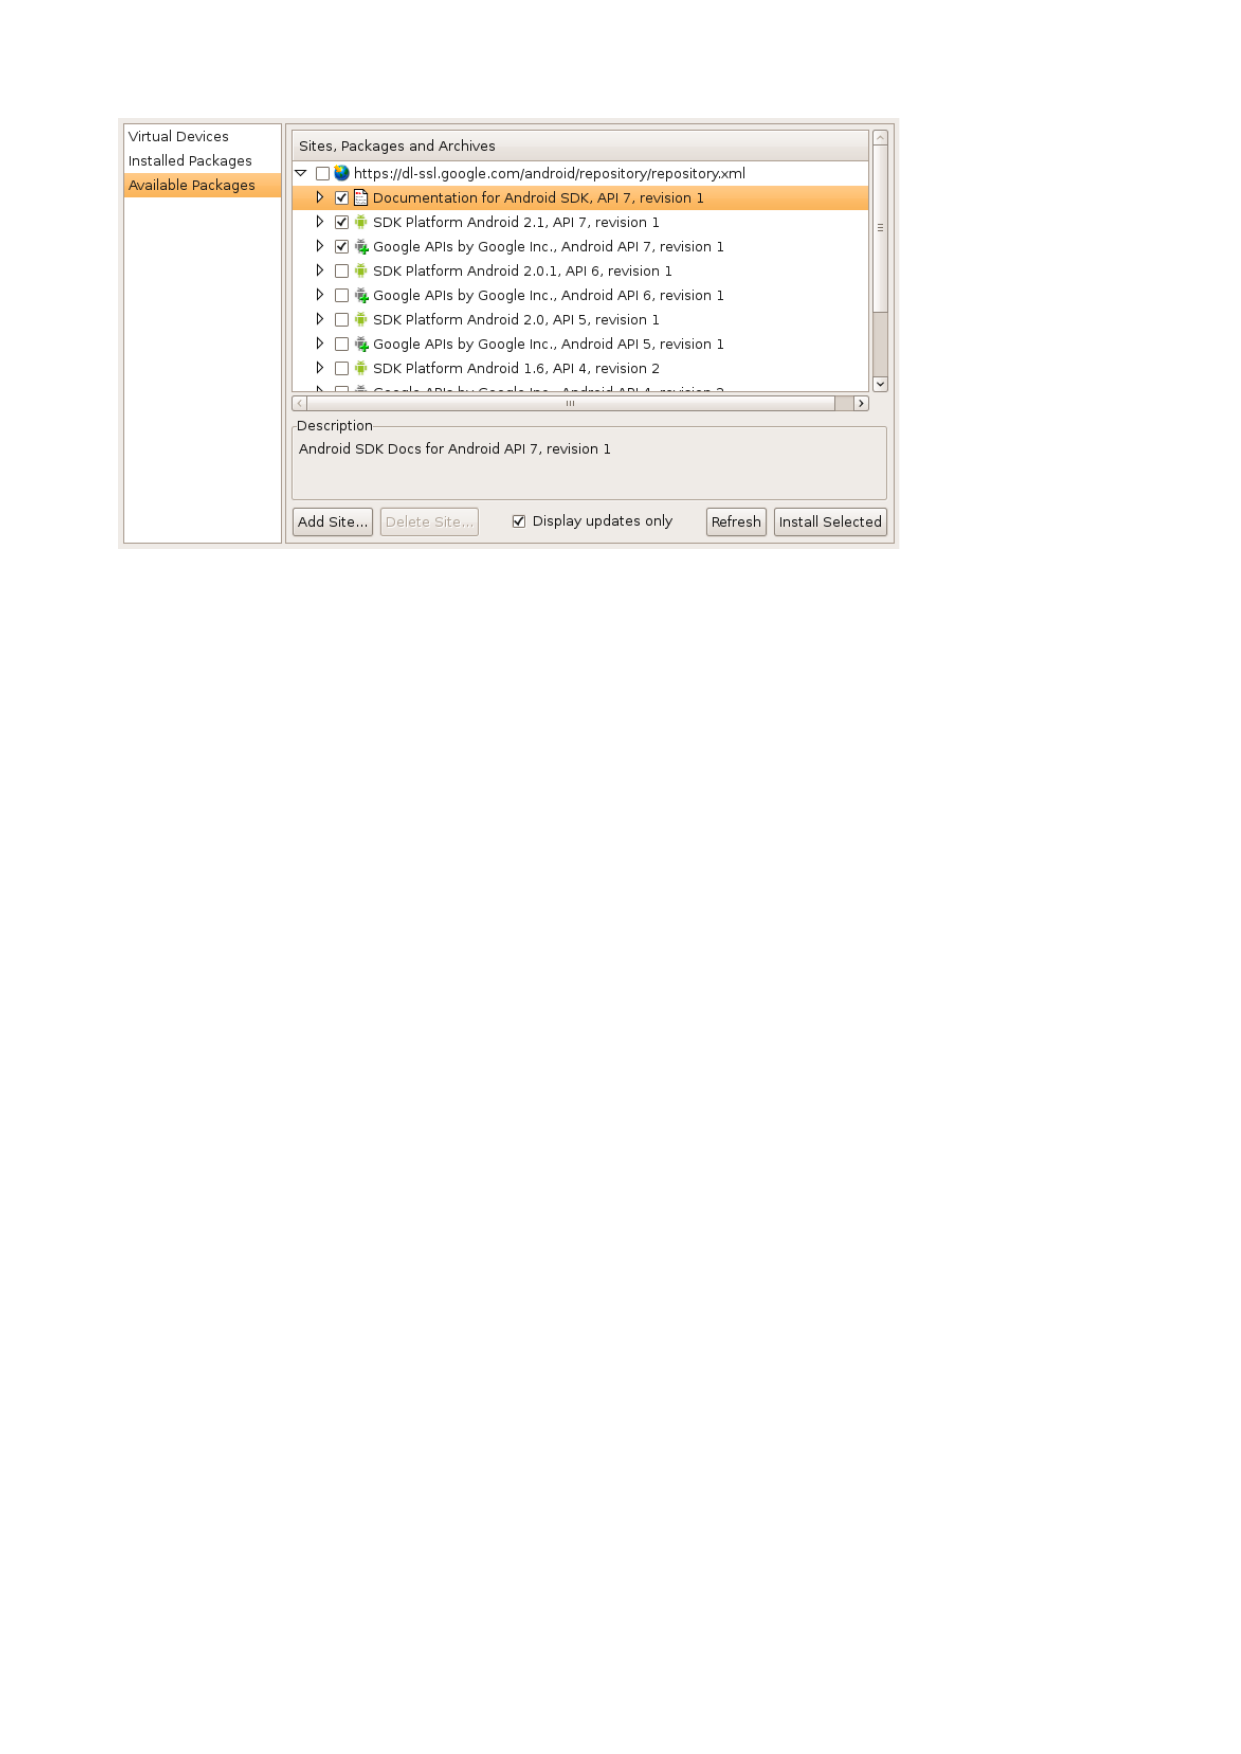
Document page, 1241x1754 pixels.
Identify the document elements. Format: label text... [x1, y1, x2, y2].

picture [118, 118, 900, 549]
text Get Android SDK Platform (by version), Documentation and Google API's inside Eclipse Window ⇒ Android SDK and AVD Manager [900, 118, 1122, 548]
